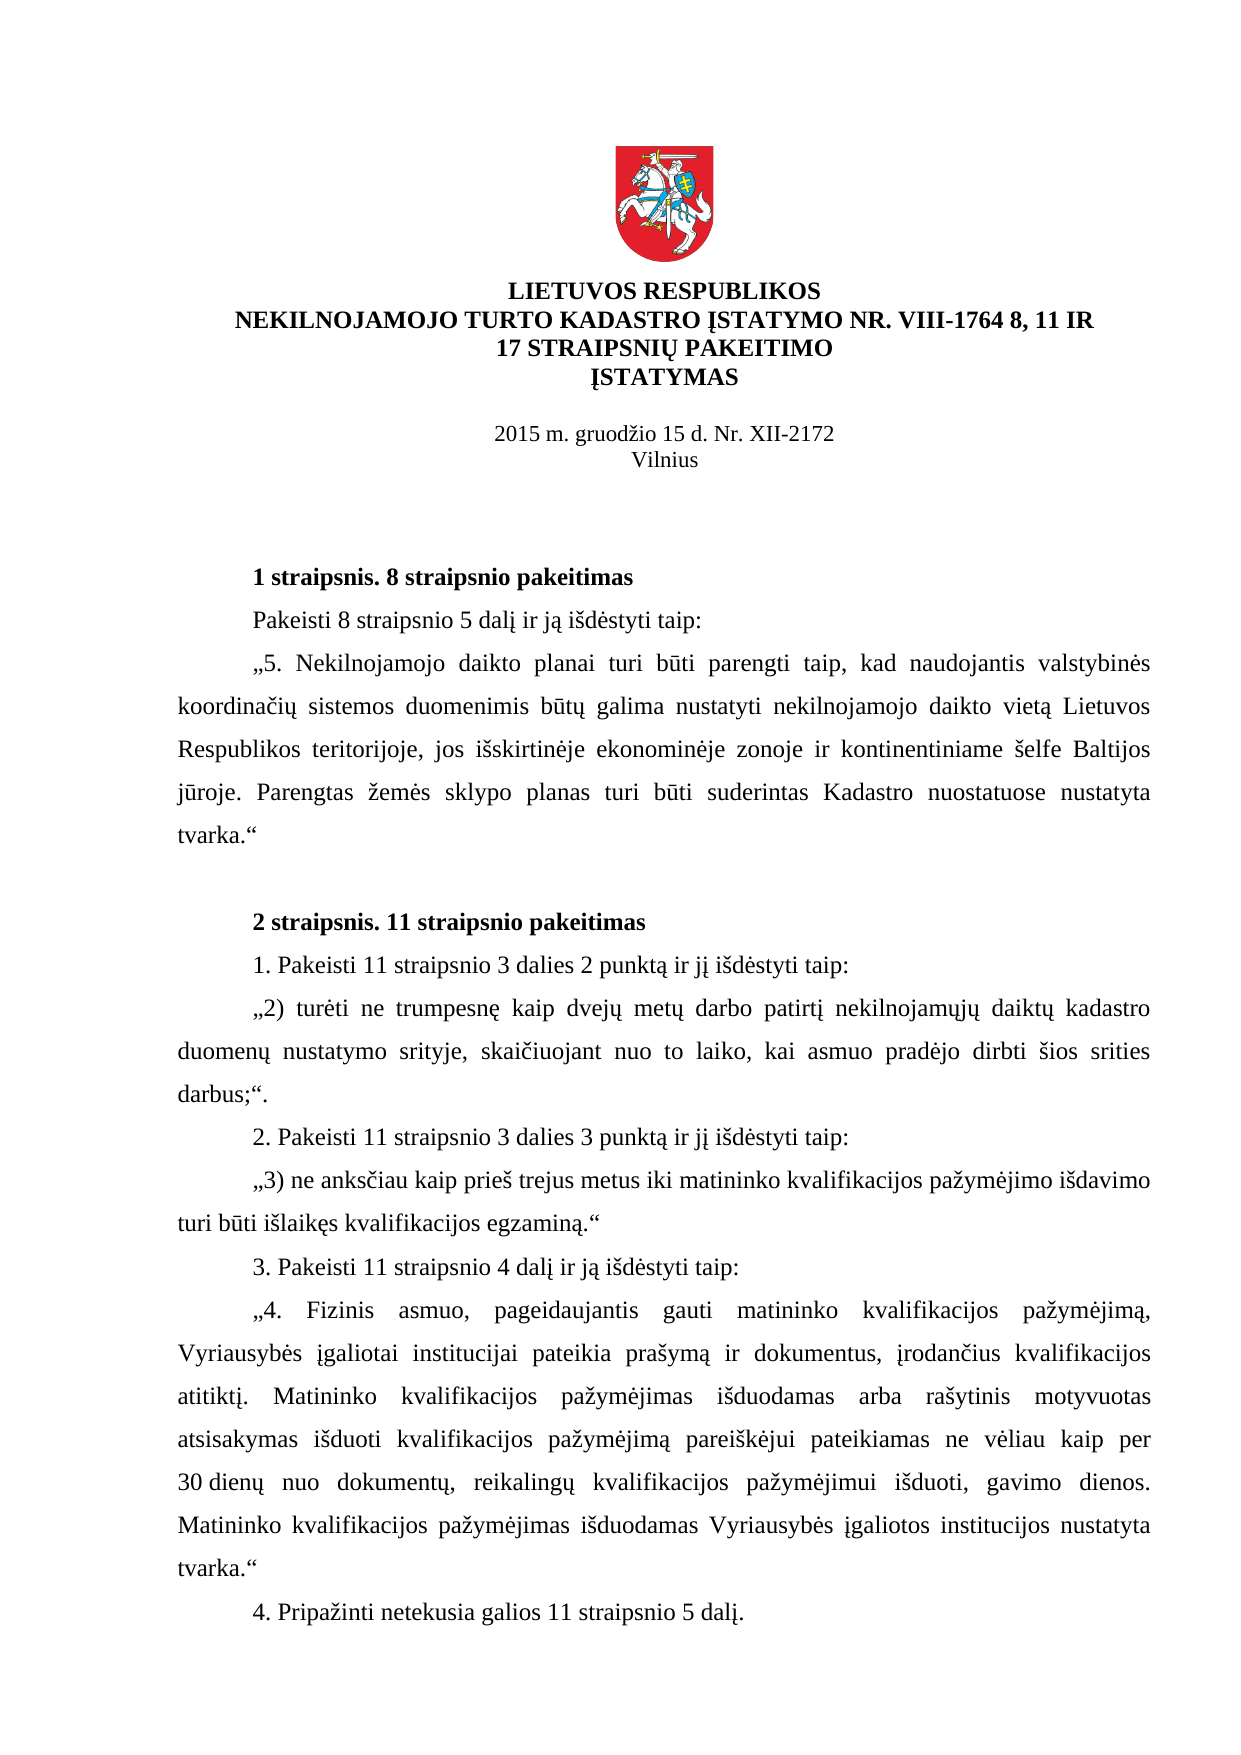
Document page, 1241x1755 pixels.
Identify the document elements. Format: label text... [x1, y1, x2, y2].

text NEKILNOJAMOJO TURTO KADASTRO ĮSTATYMO NR. VIII-1764 8, 11 IR 17 STRAIPSNIŲ PAKEITIMO [177, 305, 1152, 362]
text 1. Pakeisti 11 straipsnio 3 dalies 2 punktą ir jį išdėstyti taip: [177, 950, 1152, 978]
text Pakeisti 8 straipsnio 5 dalį ir ją išdėstyti taip: [177, 605, 1152, 633]
text „5. Nekilnojamojo daikto planai turi būti parengti taip, kad naudojantis valstybinės koordinačių sistemos duomenimis būtų galima nustatyti nekilnojamojo daikto vietą Lietuvos Respublikos teritorijoje, jos išskirtinėje ekonominėje zonoje ir kontinentiniame šelfe Baltijos jūroje. Parengtas žemės sklypo planas turi būti suderintas Kadastro nuostatuose nustatyta tvarka.“ [177, 648, 1152, 849]
text 3. Pakeisti 11 straipsnio 4 dalį ir ją išdėstyti taip: [177, 1252, 1152, 1280]
text „2) turėti ne trumpesnę kaip dvejų metų darbo patirtį nekilnojamųjų daiktų kadastro duomenų nustatymo srityje, skaičiuojant nuo to laiko, kai asmuo pradėjo dirbti šios srities darbus;“. [177, 993, 1152, 1108]
text 2. Pakeisti 11 straipsnio 3 dalies 3 punktą ir jį išdėstyti taip: [177, 1122, 1152, 1151]
text 4. Pripažinti netekusia galios 11 straipsnio 5 dalį. [177, 1597, 1152, 1625]
text Vilnius [177, 446, 1152, 472]
text 1 straipsnis. 8 straipsnio pakeitimas [177, 562, 1152, 590]
text ĮSTATYMAS [177, 362, 1152, 391]
text 2 straipsnis. 11 straipsnio pakeitimas [177, 907, 1152, 935]
text „4. Fizinis asmuo, pageidaujantis gauti matininko kvalifikacijos pažymėjimą, Vyriausybės įgaliotai institucijai pateikia prašymą ir dokumentus, įrodančius kvalifikacijos atitiktį. Matininko kvalifikacijos pažymėjimas išduodamas arba rašytinis motyvuotas atsisakymas išduoti kvalifikacijos pažymėjimą pareiškėjui pateikiamas ne vėliau kaip per 30 dienų nuo dokumentų, reikalingų kvalifikacijos pažymėjimui išduoti, gavimo dienos. Matininko kvalifikacijos pažymėjimas išduodamas Vyriausybės įgaliotos institucijos nustatyta tvarka.“ [177, 1295, 1152, 1582]
text LIETUVOS RESPUBLIKOS [177, 276, 1152, 305]
text 2015 m. gruodžio 15 d. Nr. XII-2172 [177, 420, 1152, 446]
text „3) ne anksčiau kaip prieš trejus metus iki matininko kvalifikacijos pažymėjimo išdavimo turi būti išlaikęs kvalifikacijos egzaminą.“ [177, 1165, 1152, 1237]
